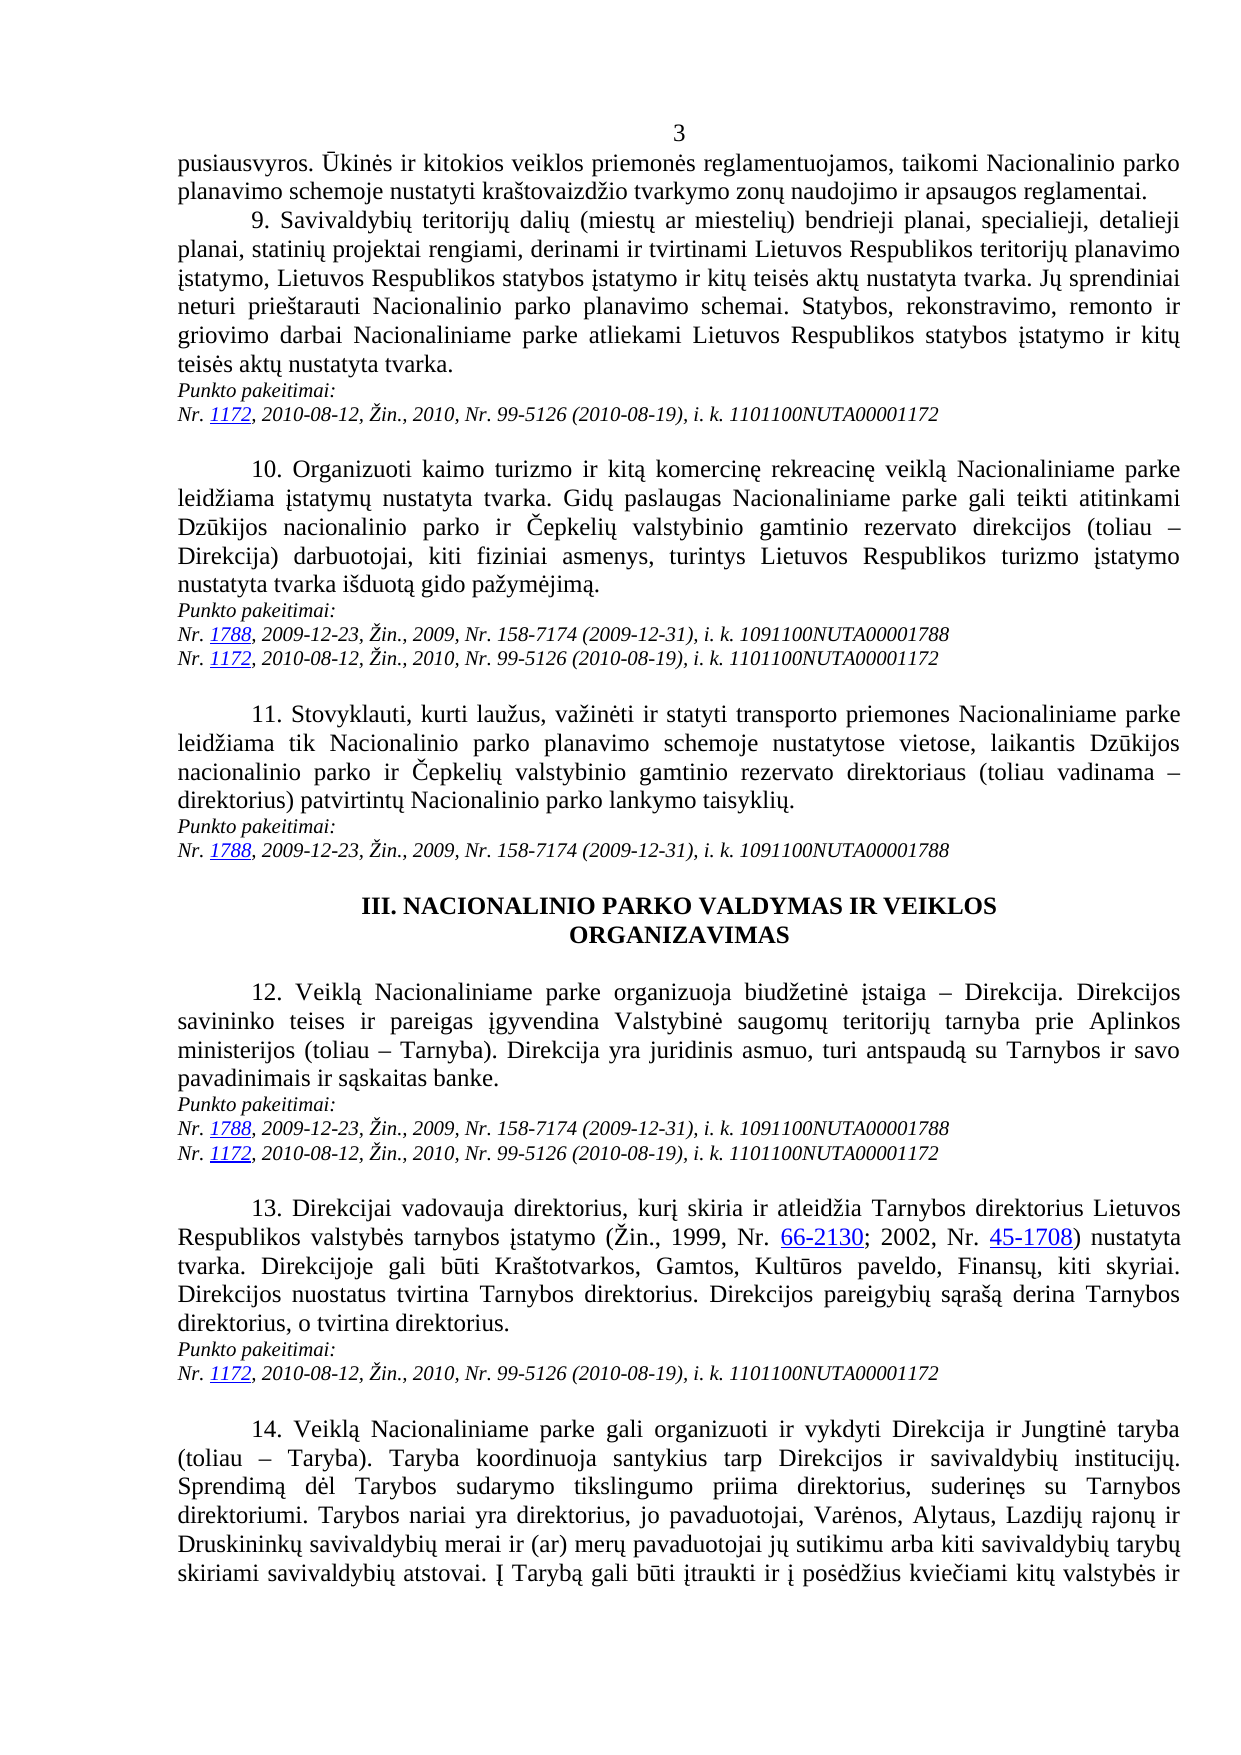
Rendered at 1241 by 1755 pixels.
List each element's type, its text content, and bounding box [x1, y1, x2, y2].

text Nr. 1172, 2010-08-12, Žin., 2010, Nr. 99-5126 (2010-08-19), i. k. 1101100NUTA00001172 [177, 402, 1181, 426]
text Nr. 1172, 2010-08-12, Žin., 2010, Nr. 99-5126 (2010-08-19), i. k. 1101100NUTA00001172 [177, 1140, 1181, 1164]
text Punkto pakeitimai: [177, 598, 1181, 622]
text 12. Veiklą Nacionaliniame parke organizuoja biudžetinė įstaiga – Direkcija. Direkcijos savininko teises ir pareigas įgyvendina Valstybinė saugomų teritorijų tarnyba prie Aplinkos ministerijos (toliau – Tarnyba). Direkcija yra juridinis asmuo, turi antspaudą su Tarnybos ir savo pavadinimais ir sąskaitas banke. [177, 977, 1181, 1092]
text pusiausvyros. Ūkinės ir kitokios veiklos priemonės reglamentuojamos, taikomi Nacionalinio parko planavimo schemoje nustatyti kraštovaizdžio tvarkymo zonų naudojimo ir apsaugos reglamentai. [177, 148, 1181, 205]
text 14. Veiklą Nacionaliniame parke gali organizuoti ir vykdyti Direkcija ir Jungtinė taryba (toliau – Taryba). Taryba koordinuoja santykius tarp Direkcijos ir savivaldybių institucijų. Sprendimą dėl Tarybos sudarymo tikslingumo priima direktorius, suderinęs su Tarnybos direktoriumi. Tarybos nariai yra direktorius, jo pavaduotojai, Varėnos, Alytaus, Lazdijų rajonų ir Druskininkų savivaldybių merai ir (ar) merų pavaduotojai jų sutikimu arba kiti savivaldybių tarybų skiriami savivaldybių atstovai. Į Tarybą gali būti įtraukti ir į posėdžius kviečiami kitų valstybės ir [177, 1414, 1181, 1586]
text Punkto pakeitimai: [177, 814, 1181, 838]
text III. NACIONALINIO PARKO VALDYMAS IR VEIKLOS [177, 891, 1181, 920]
text ORGANIZAVIMAS [177, 920, 1181, 948]
text 9. Savivaldybių teritorijų dalių (miestų ar miestelių) bendrieji planai, specialieji, detalieji planai, statinių projektai rengiami, derinami ir tvirtinami Lietuvos Respublikos teritorijų planavimo įstatymo, Lietuvos Respublikos statybos įstatymo ir kitų teisės aktų nustatyta tvarka. Jų sprendiniai neturi prieštarauti Nacionalinio parko planavimo schemai. Statybos, rekonstravimo, remonto ir griovimo darbai Nacionaliniame parke atliekami Lietuvos Respublikos statybos įstatymo ir kitų teisės aktų nustatyta tvarka. [177, 205, 1181, 378]
text Nr. 1172, 2010-08-12, Žin., 2010, Nr. 99-5126 (2010-08-19), i. k. 1101100NUTA00001172 [177, 1361, 1181, 1385]
text 10. Organizuoti kaimo turizmo ir kitą komercinę rekreacinę veiklą Nacionaliniame parke leidžiama įstatymų nustatyta tvarka. Gidų paslaugas Nacionaliniame parke gali teikti atitinkami Dzūkijos nacionalinio parko ir Čepkelių valstybinio gamtinio rezervato direkcijos (toliau – Direkcija) darbuotojai, kiti fiziniai asmenys, turintys Lietuvos Respublikos turizmo įstatymo nustatyta tvarka išduotą gido pažymėjimą. [177, 454, 1181, 598]
text 11. Stovyklauti, kurti laužus, važinėti ir statyti transporto priemones Nacionaliniame parke leidžiama tik Nacionalinio parko planavimo schemoje nustatytose vietose, laikantis Dzūkijos nacionalinio parko ir Čepkelių valstybinio gamtinio rezervato direktoriaus (toliau vadinama – direktorius) patvirtintų Nacionalinio parko lankymo taisyklių. [177, 699, 1181, 814]
text 13. Direkcijai vadovauja direktorius, kurį skiria ir atleidžia Tarnybos direktorius Lietuvos Respublikos valstybės tarnybos įstatymo (Žin., 1999, Nr. 66-2130; 2002, Nr. 45-1708) nustatyta tvarka. Direkcijoje gali būti Kraštotvarkos, Gamtos, Kultūros paveldo, Finansų, kiti skyriai. Direkcijos nuostatus tvirtina Tarnybos direktorius. Direkcijos pareigybių sąrašą derina Tarnybos direktorius, o tvirtina direktorius. [177, 1193, 1181, 1337]
text Nr. 1788, 2009-12-23, Žin., 2009, Nr. 158-7174 (2009-12-31), i. k. 1091100NUTA00001788 [177, 622, 1181, 646]
text Punkto pakeitimai: [177, 1092, 1181, 1116]
text Nr. 1172, 2010-08-12, Žin., 2010, Nr. 99-5126 (2010-08-19), i. k. 1101100NUTA00001172 [177, 646, 1181, 670]
text Punkto pakeitimai: [177, 1337, 1181, 1361]
text Nr. 1788, 2009-12-23, Žin., 2009, Nr. 158-7174 (2009-12-31), i. k. 1091100NUTA00001788 [177, 838, 1181, 862]
text Nr. 1788, 2009-12-23, Žin., 2009, Nr. 158-7174 (2009-12-31), i. k. 1091100NUTA00001788 [177, 1116, 1181, 1140]
text Punkto pakeitimai: [177, 378, 1181, 402]
